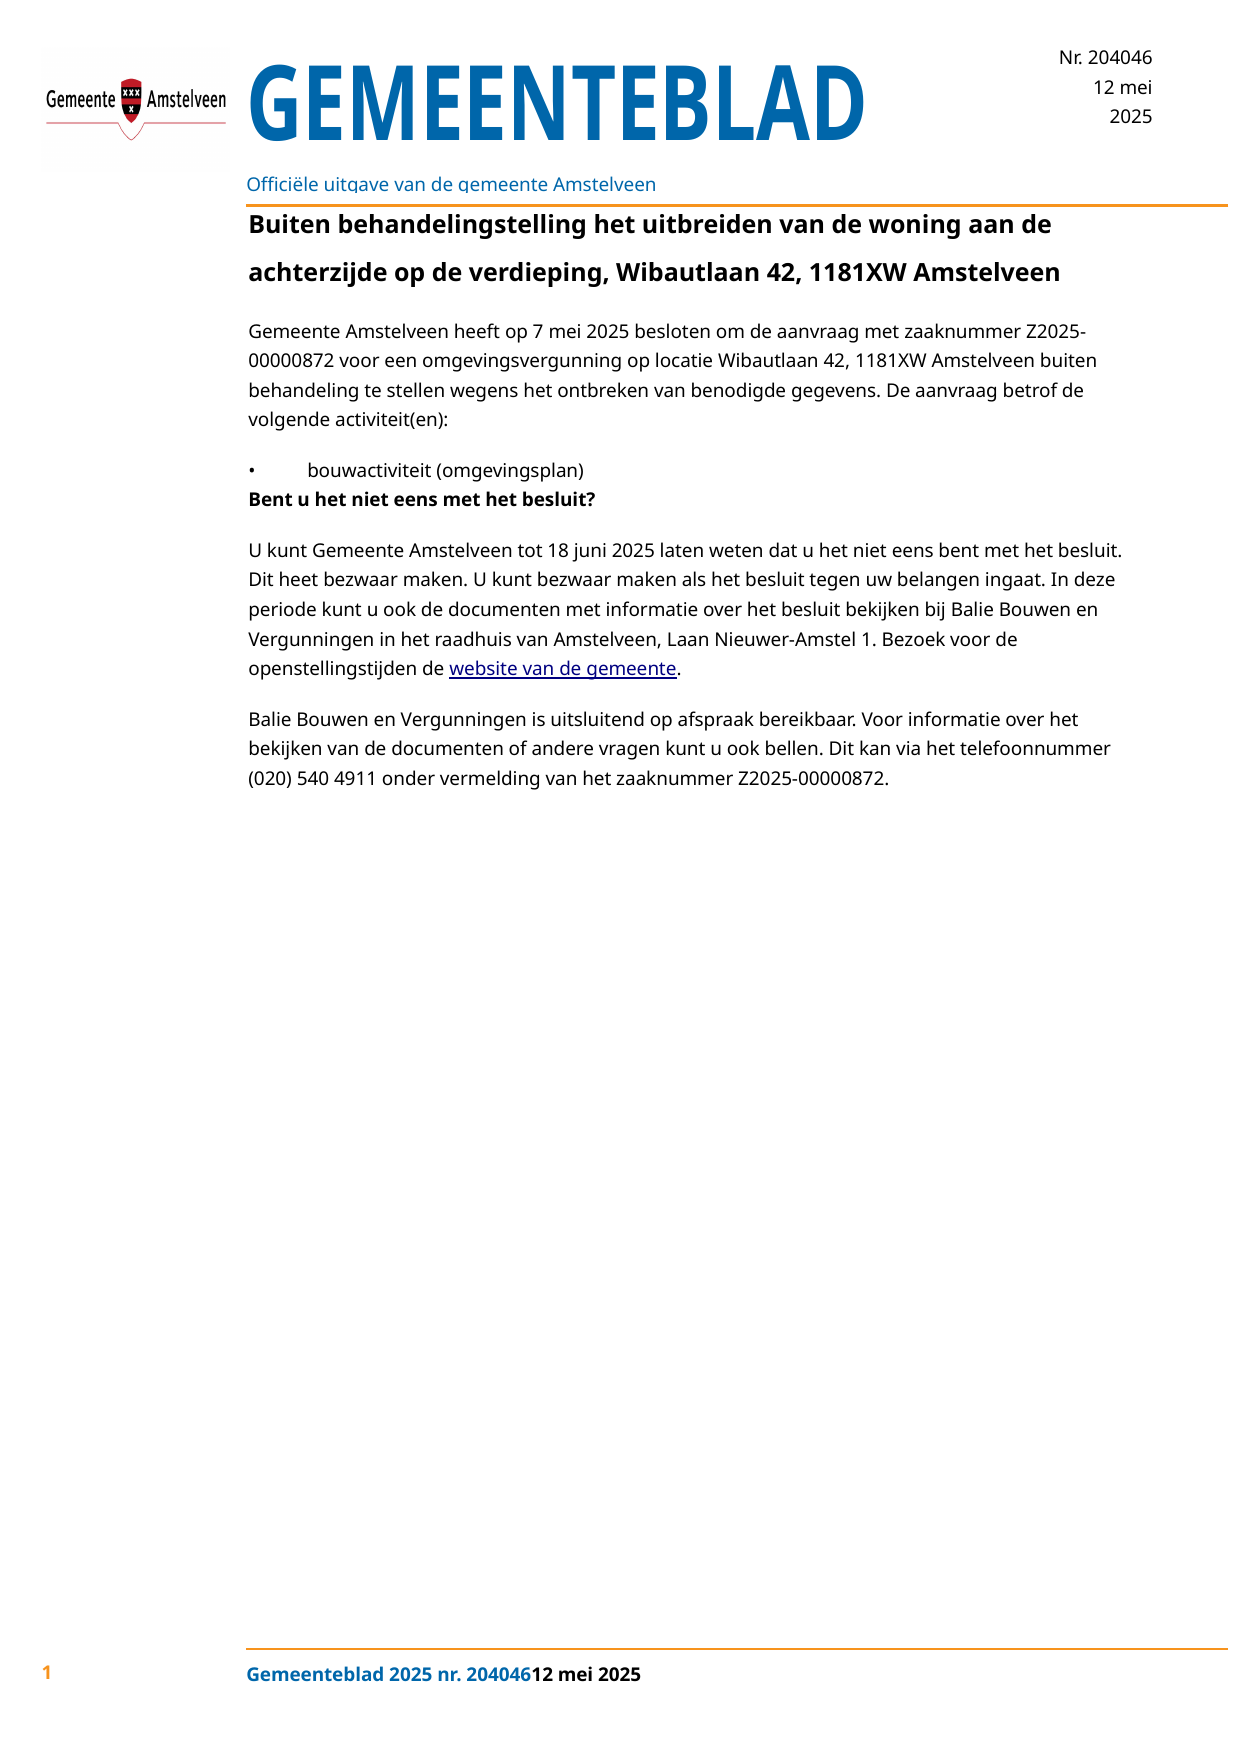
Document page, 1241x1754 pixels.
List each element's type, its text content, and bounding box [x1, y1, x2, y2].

text Balie Bouwen en Vergunningen is uitsluitend op afspraak bereikbaar. Voor informatie over het bekijken van de documenten of andere vragen kunt u ook bellen. Dit kan via het telefoonnummer (020) 540 4911 onder vermelding van het zaaknummer Z2025-00000872. [248, 706, 1152, 791]
text U kunt Gemeente Amstelveen tot 18 juni 2025 laten weten dat u het niet eens bent met het besluit. Dit heet bezwaar maken. U kunt bezwaar maken als het besluit tegen uw belangen ingaat. In deze periode kunt u ook de documenten met informatie over het besluit bekijken bij Balie Bouwen en Vergunningen in het raadhuis van Amstelveen, Laan Nieuwer-Amstel 1. Bezoek voor de openstellingstijden de website van de gemeente. [248, 537, 1152, 681]
text Bent u het niet eens met het besluit? [248, 487, 1152, 512]
list bouwactiviteit (omgevingsplan) [248, 457, 1152, 483]
picture [41, 47, 231, 172]
text Gemeente Amstelveen heeft op 7 mei 2025 besloten om de aanvraag met zaaknummer Z2025-00000872 voor een omgevingsvergunning op locatie Wibautlaan 42, 1181XW Amstelveen buiten behandeling te stellen wegens het ontbreken van benodigde gegevens. De aanvraag betrof de volgende activiteit(en): [248, 318, 1152, 432]
text Buiten behandelingstelling het uitbreiden van de woning aan de achterzijde op de verdieping, Wibautlaan 42, 1181XW Amstelveen [248, 207, 1152, 288]
